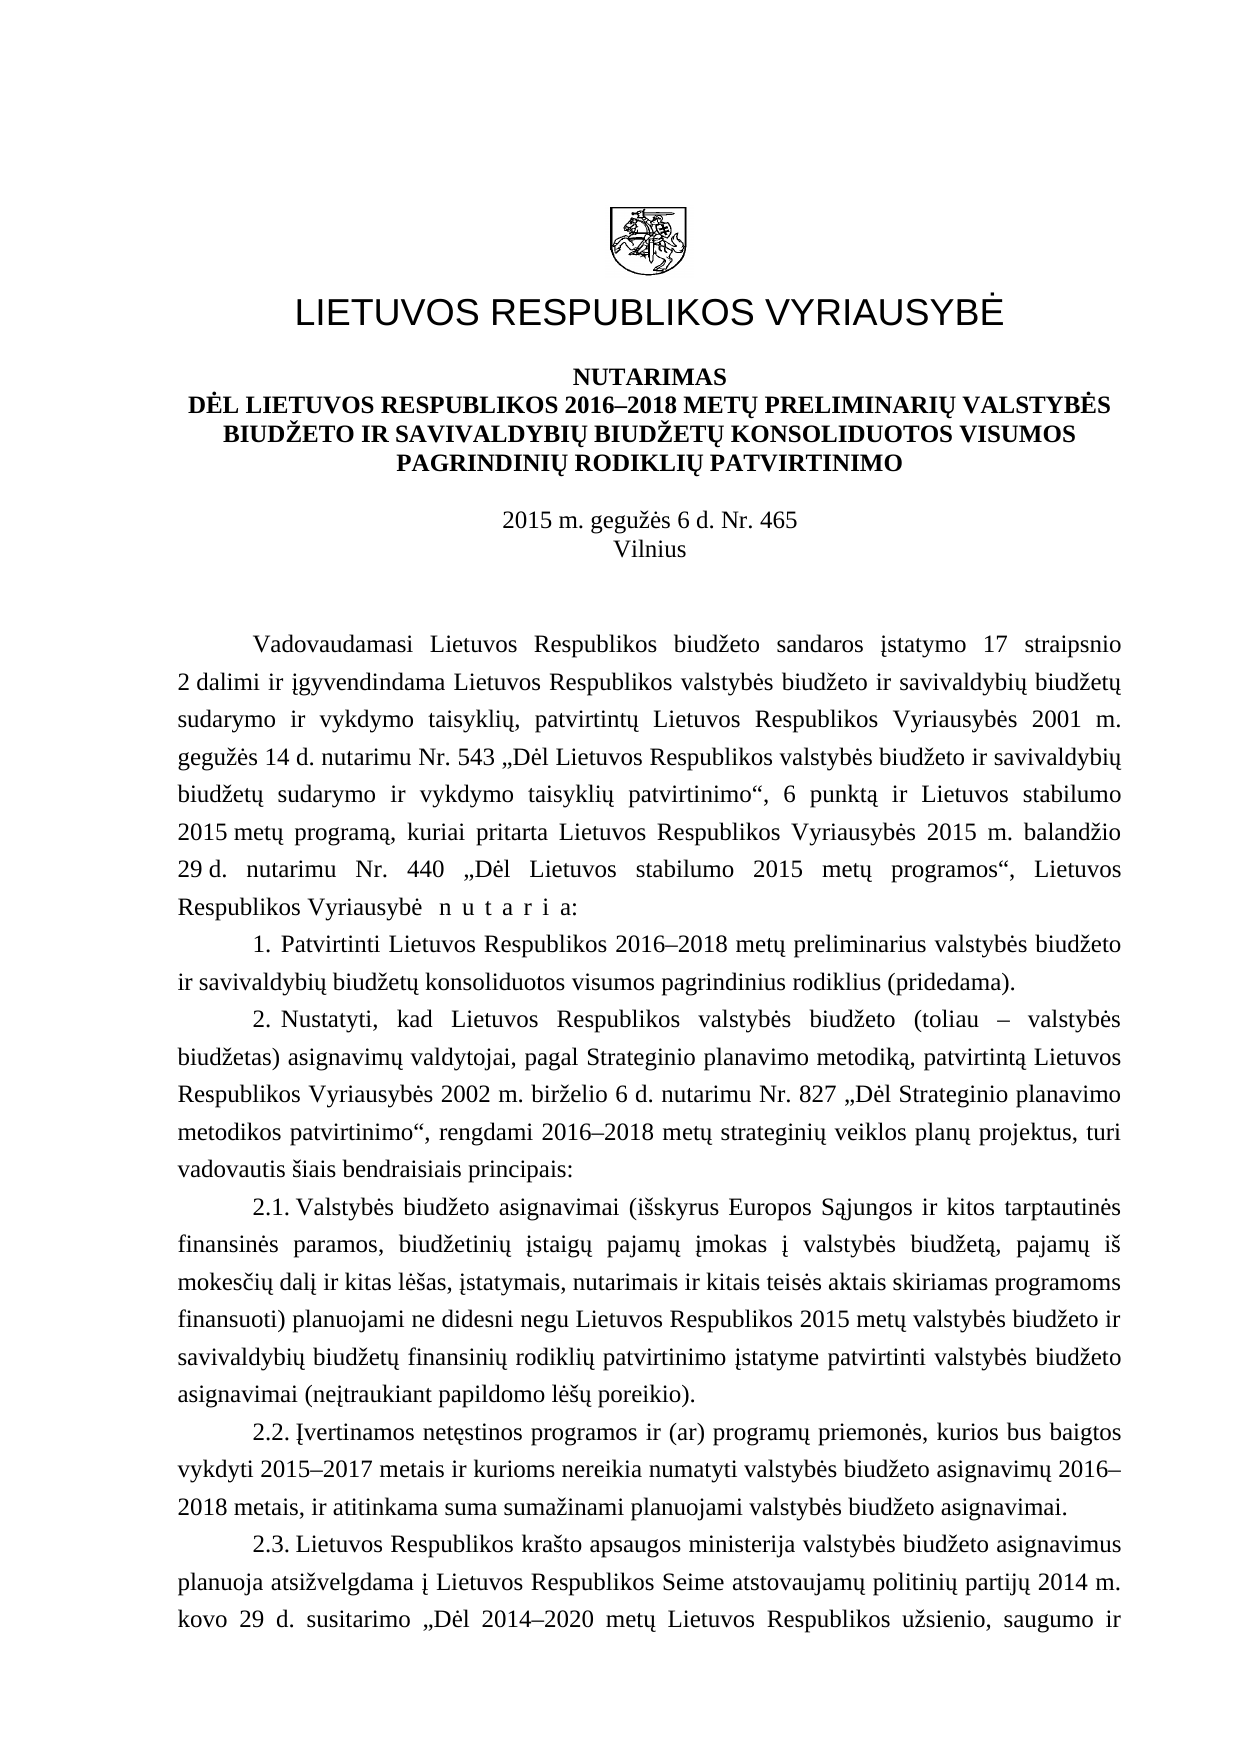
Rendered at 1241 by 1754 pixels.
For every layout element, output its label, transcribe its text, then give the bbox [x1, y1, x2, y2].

text Lietuvos Respublikos Vyriausybė [177, 290, 1122, 333]
text Vadovaudamasi Lietuvos Respublikos biudžeto sandaros įstatymo 17 straipsnio 2 dalimi ir įgyvendindama Lietuvos Respublikos valstybės biudžeto ir savivaldybių biudžetų sudarymo ir vykdymo taisyklių, patvirtintų Lietuvos Respublikos Vyriausybės 2001 m. gegužės 14 d. nutarimu Nr. 543 „Dėl Lietuvos Respublikos valstybės biudžeto ir savivaldybių biudžetų sudarymo ir vykdymo taisyklių patvirtinimo“, 6 punktą ir Lietuvos stabilumo 2015 metų programą, kuriai pritarta Lietuvos Respublikos Vyriausybės 2015 m. balandžio 29 d. nutarimu Nr. 440 „Dėl Lietuvos stabilumo 2015 metų programos“, Lietuvos Respublikos Vyriausybė nutaria: [177, 620, 1122, 920]
text nutarimas [177, 362, 1122, 390]
text 2015 m. gegužės 6 d. Nr. 465 Vilnius [177, 505, 1122, 563]
text 1. Patvirtinti Lietuvos Respublikos 2016–2018 metų preliminarius valstybės biudžeto ir savivaldybių biudžetų konsoliduotos visumos pagrindinius rodiklius (pridedama). [177, 920, 1122, 995]
text Dėl LIETUVOS RESPUBLIKOS 2016–2018 METŲ PRELIMINARIŲ VALSTYBĖS BIUDŽETO IR SAVIVALDYBIŲ BIUDŽETŲ KONSOLIDUOTOS VISUMOS PAGRINDINIŲ RODIKLIŲ PATVIRTINIMO [177, 390, 1122, 477]
text 2.3. Lietuvos Respublikos krašto apsaugos ministerija valstybės biudžeto asignavimus planuoja atsižvelgdama į Lietuvos Respublikos Seime atstovaujamų politinių partijų 2014 m. kovo 29 d. susitarimo „Dėl 2014–2020 metų Lietuvos Respublikos užsienio, saugumo ir [177, 1520, 1122, 1633]
text 2. Nustatyti, kad Lietuvos Respublikos valstybės biudžeto (toliau – valstybės biudžetas) asignavimų valdytojai, pagal Strateginio planavimo metodiką, patvirtintą Lietuvos Respublikos Vyriausybės 2002 m. birželio 6 d. nutarimu Nr. 827 „Dėl Strateginio planavimo metodikos patvirtinimo“, rengdami 2016–2018 metų strateginių veiklos planų projektus, turi vadovautis šiais bendraisiais principais: [177, 995, 1122, 1183]
text 2.1. Valstybės biudžeto asignavimai (išskyrus Europos Sąjungos ir kitos tarptautinės finansinės paramos, biudžetinių įstaigų pajamų įmokas į valstybės biudžetą, pajamų iš mokesčių dalį ir kitas lėšas, įstatymais, nutarimais ir kitais teisės aktais skiriamas programoms finansuoti) planuojami ne didesni negu Lietuvos Respublikos 2015 metų valstybės biudžeto ir savivaldybių biudžetų finansinių rodiklių patvirtinimo įstatyme patvirtinti valstybės biudžeto asignavimai (neįtraukiant papildomo lėšų poreikio). [177, 1183, 1122, 1408]
text 2.2. Įvertinamos netęstinos programos ir (ar) programų priemonės, kurios bus baigtos vykdyti 2015–2017 metais ir kurioms nereikia numatyti valstybės biudžeto asignavimų 2016–2018 metais, ir atitinkama suma sumažinami planuojami valstybės biudžeto asignavimai. [177, 1408, 1122, 1520]
